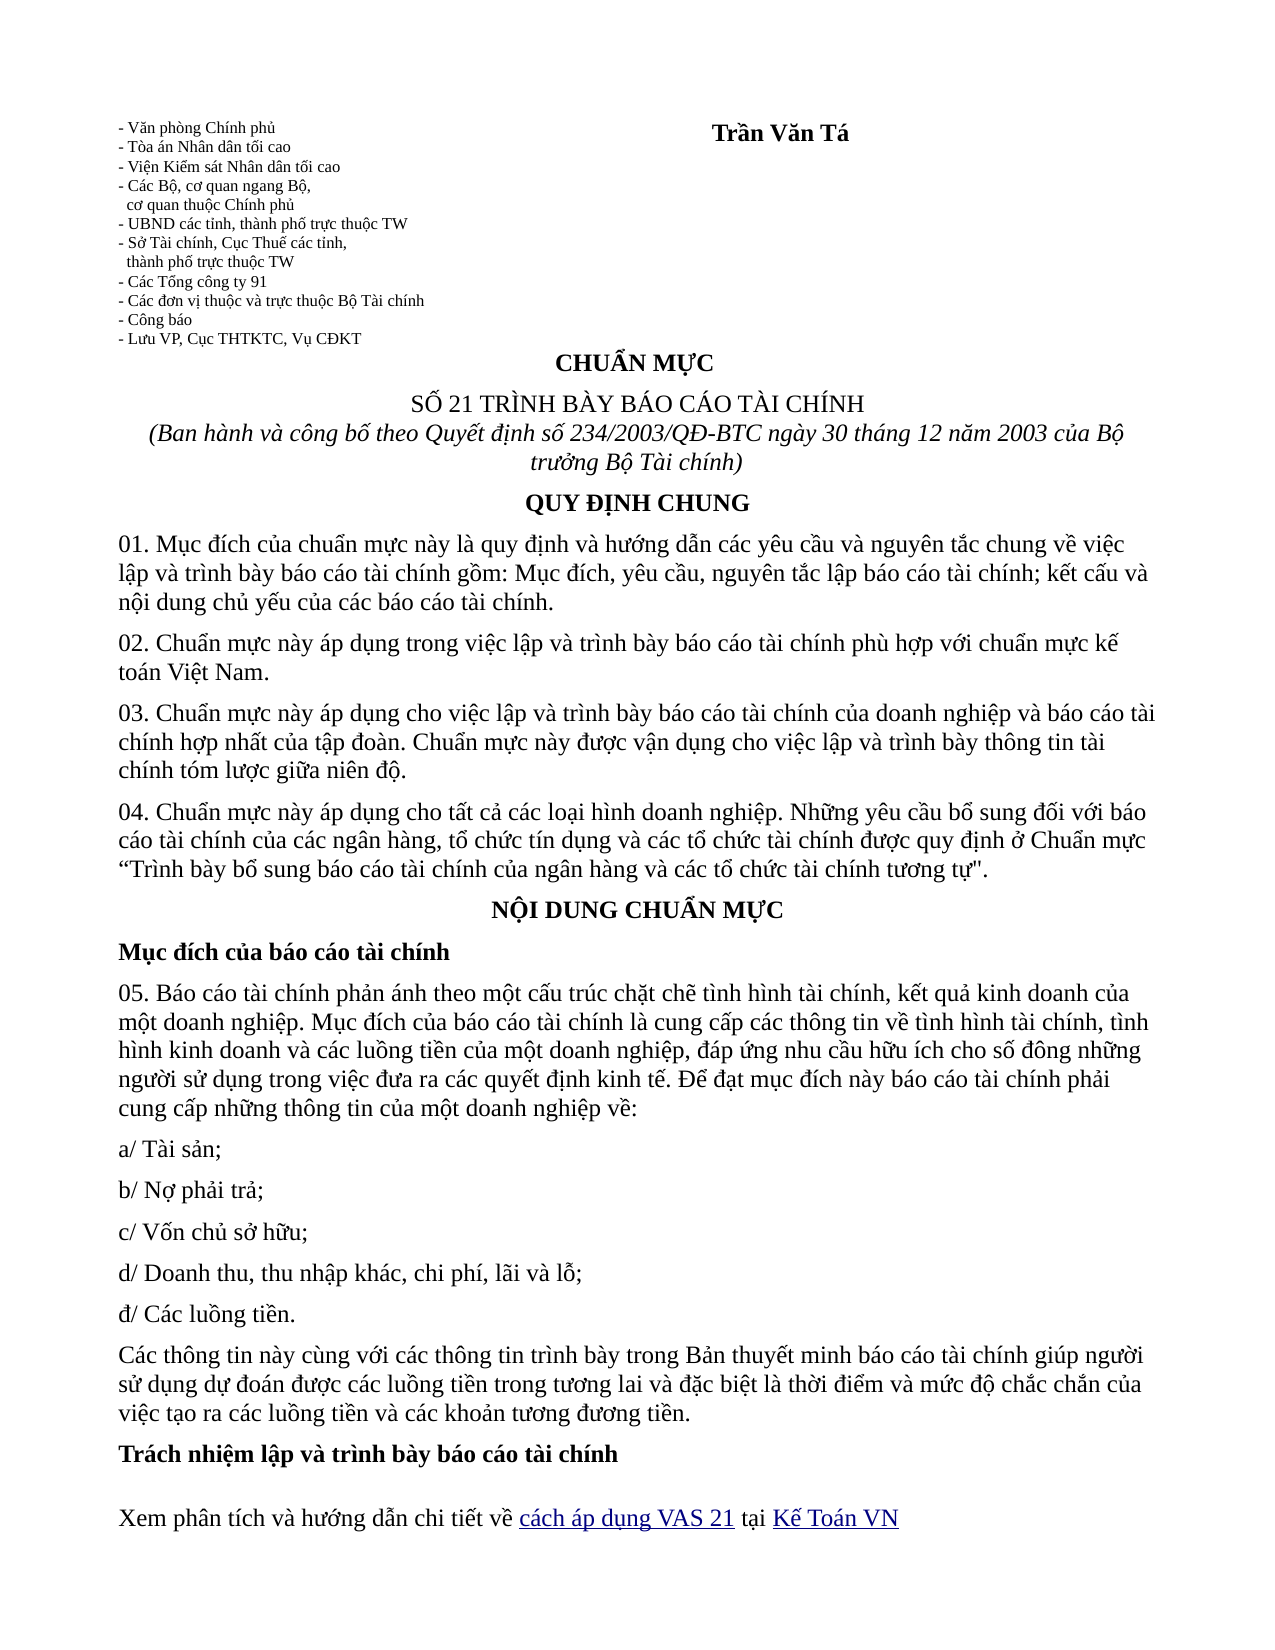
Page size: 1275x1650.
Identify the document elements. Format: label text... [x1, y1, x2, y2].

text QUY ĐỊNH CHUNG [118, 488, 1157, 517]
text 01. Mục đích của chuẩn mực này là quy định và hướng dẫn các yêu cầu và nguyên tắc chung về việc lập và trình bày báo cáo tài chính gồm: Mục đích, yêu cầu, nguyên tắc lập báo cáo tài chính; kết cấu và nội dung chủ yếu của các báo cáo tài chính. [118, 529, 1157, 616]
text CHUẨN MỰC [118, 348, 1157, 377]
text 04. Chuẩn mực này áp dụng cho tất cả các loại hình doanh nghiệp. Những yêu cầu bổ sung đối với báo cáo tài chính của các ngân hàng, tổ chức tín dụng và các tổ chức tài chính được quy định ở Chuẩn mực “Trình bày bổ sung báo cáo tài chính của ngân hàng và các tổ chức tài chính tương tự". [118, 797, 1157, 883]
text đ/ Các luồng tiền. [118, 1299, 1157, 1328]
text 05. Báo cáo tài chính phản ánh theo một cấu trúc chặt chẽ tình hình tài chính, kết quả kinh doanh của một doanh nghiệp. Mục đích của báo cáo tài chính là cung cấp các thông tin về tình hình tài chính, tình hình kinh doanh và các luồng tiền của một doanh nghiệp, đáp ứng nhu cầu hữu ích cho số đông những người sử dụng trong việc đưa ra các quyết định kinh tế. Để đạt mục đích này báo cáo tài chính phải cung cấp những thông tin của một doanh nghiệp về: [118, 978, 1157, 1122]
text d/ Doanh thu, thu nhập khác, chi phí, lãi và lỗ; [118, 1258, 1157, 1287]
text c/ Vốn chủ sở hữu; [118, 1217, 1157, 1246]
text b/ Nợ phải trả; [118, 1176, 1157, 1204]
text SỐ 21 TRÌNH BÀY BÁO CÁO TÀI CHÍNH (Ban hành và công bố theo Quyết định số 234/2003/QĐ-BTC ngày 30 tháng 12 năm 2003 của Bộ trưởng Bộ Tài chính) [118, 389, 1157, 476]
text Trách nhiệm lập và trình bày báo cáo tài chính [118, 1439, 1157, 1468]
text Các thông tin này cùng với các thông tin trình bày trong Bản thuyết minh báo cáo tài chính giúp người sử dụng dự đoán được các luồng tiền trong tương lai và đặc biệt là thời điểm và mức độ chắc chắn của việc tạo ra các luồng tiền và các khoản tương đương tiền. [118, 1341, 1157, 1427]
text Mục đích của báo cáo tài chính [118, 937, 1157, 966]
table_header - Văn phòng Chính phủ - Tòa án Nhân dân tối cao - Viện Kiểm sát Nhân dân tối cao - Các Bộ, cơ quan ngang Bộ, cơ quan thuộc Chính phủ - UBND các tỉnh, thành phố trực thuộc TW - Sở Tài chính, Cục Thuế các tỉnh, thành phố trực thuộc TW - Các Tổng công ty 91 - Các đơn vị thuộc và trực thuộc Bộ Tài chính - Công báo - Lưu VP, Cục THTKTC, Vụ CĐKT [107, 118, 554, 348]
table_header Trần Văn Tá [554, 118, 1007, 348]
text NỘI DUNG CHUẨN MỰC [118, 896, 1157, 924]
text a/ Tài sản; [118, 1134, 1157, 1163]
text 03. Chuẩn mực này áp dụng cho việc lập và trình bày báo cáo tài chính của doanh nghiệp và báo cáo tài chính hợp nhất của tập đoàn. Chuẩn mực này được vận dụng cho việc lập và trình bày thông tin tài chính tóm lược giữa niên độ. [118, 698, 1157, 784]
text 02. Chuẩn mực này áp dụng trong việc lập và trình bày báo cáo tài chính phù hợp với chuẩn mực kế toán Việt Nam. [118, 628, 1157, 686]
